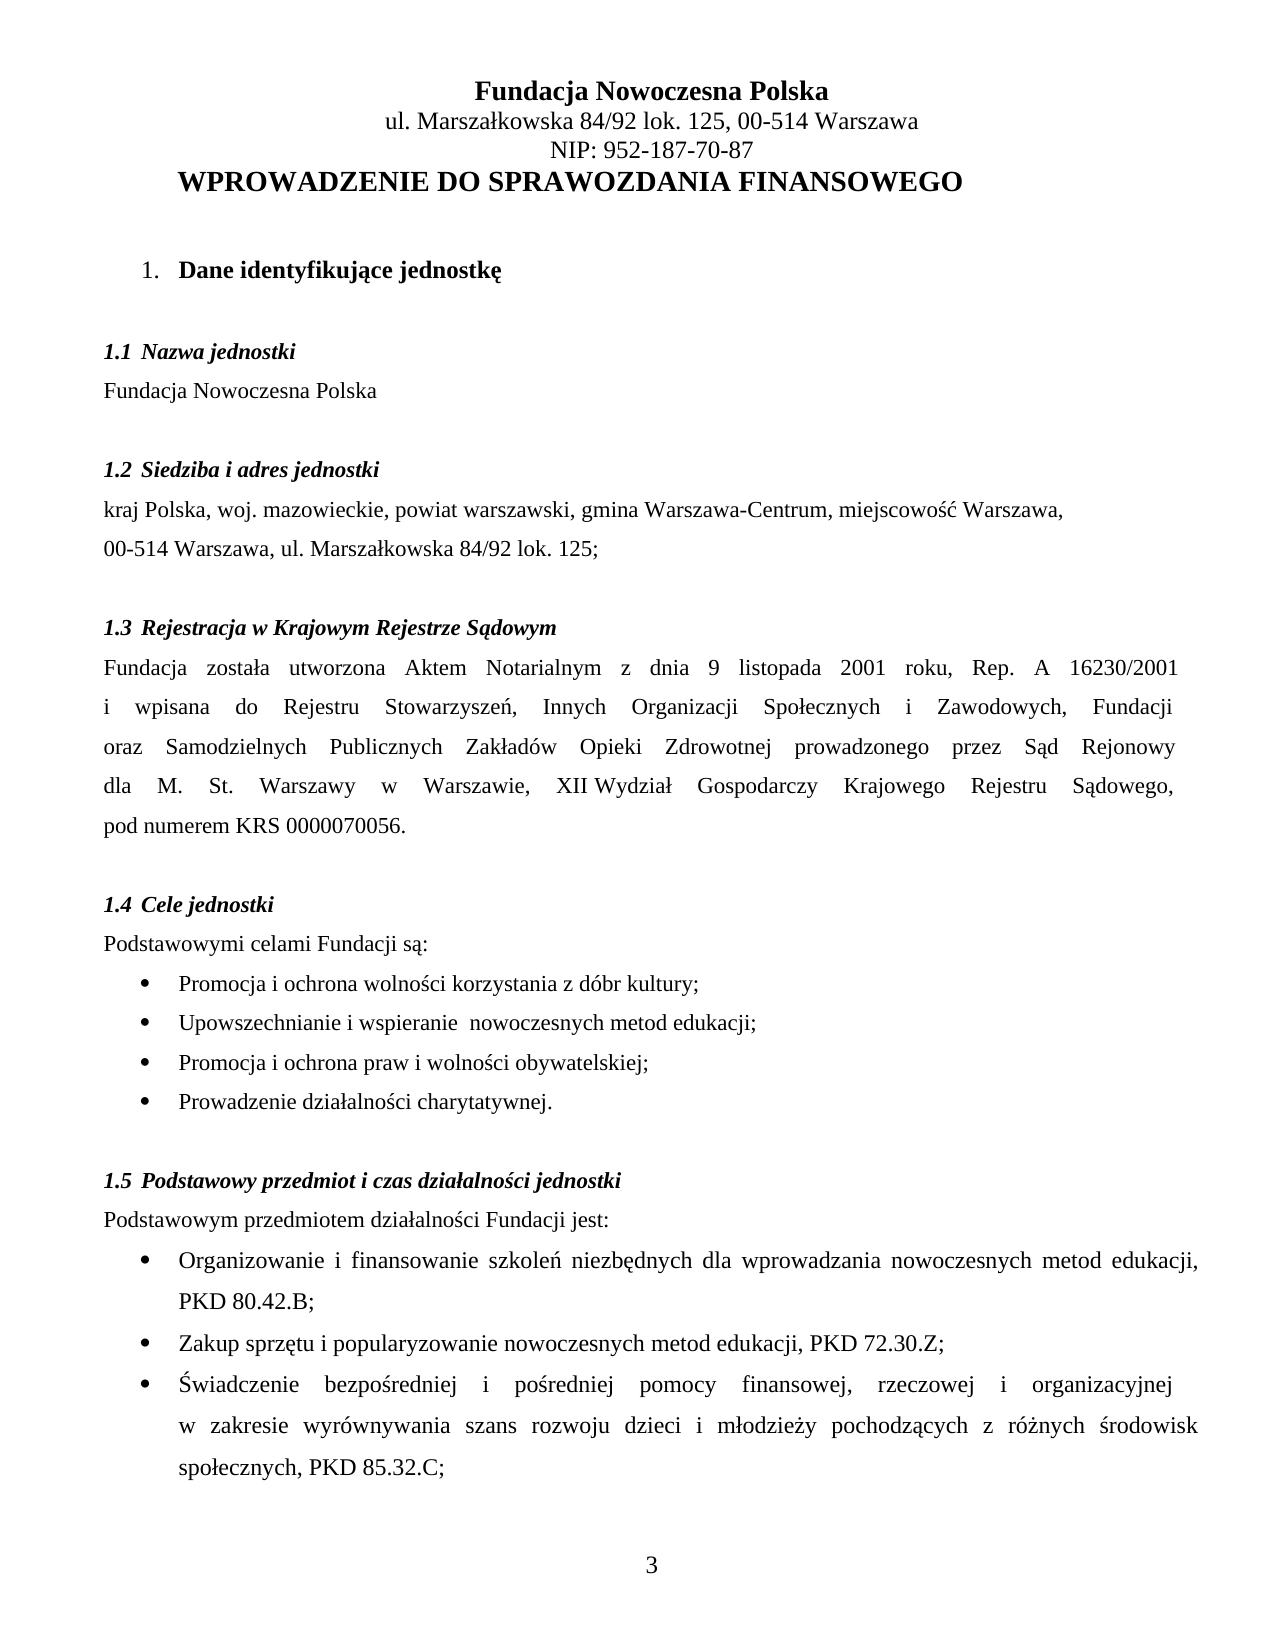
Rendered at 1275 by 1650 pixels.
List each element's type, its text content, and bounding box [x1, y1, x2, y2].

list Organizowanie i finansowanie szkoleń niezbędnych dla wprowadzania nowoczesnych metod edukacji, PKD 80.42.B; [141, 1246, 1200, 1315]
list Upowszechnianie i wspieranie nowoczesnych metod edukacji; [141, 1009, 1200, 1036]
text kraj Polska, woj. mazowieckie, powiat warszawski, gmina Warszawa-Centrum, miejscowość Warszawa, [103, 496, 1200, 522]
list Dane identyfikujące jednostkę [141, 255, 1200, 284]
list Rejestracja w Krajowym Rejestrze Sądowym [103, 614, 1200, 641]
list Promocja i ochrona praw i wolności obywatelskiej; [141, 1049, 1200, 1075]
list Promocja i ochrona wolności korzystania z dóbr kultury; [141, 970, 1200, 996]
list Siedziba i adres jednostki [103, 456, 1200, 483]
list Cele jednostki [103, 891, 1200, 917]
text 00-514 Warszawa, ul. Marszałkowska 84/92 lok. 125; [103, 535, 1200, 562]
list Prowadzenie działalności charytatywnej. [141, 1088, 1200, 1114]
list Świadczenie bezpośredniej i pośredniej pomocy finansowej, rzeczowej i organizacyjnej w zakresie wyrównywania szans rozwoju dzieci i młodzieży pochodzących z różnych środowisk społecznych, PKD 85.32.C; [141, 1370, 1200, 1480]
text Podstawowym przedmiotem działalności Fundacji jest: [103, 1207, 1200, 1233]
list Nazwa jednostki [103, 338, 1200, 364]
text Fundacja została utworzona Aktem Notarialnym z dnia 9 listopada 2001 roku, Rep. A 16230/2001 i wpisana do Rejestru Stowarzyszeń, Innych Organizacji Społecznych i Zawodowych, Fundacji oraz Samodzielnych Publicznych Zakładów Opieki Zdrowotnej prowadzonego przez Sąd Rejonowy dla M. St. Warszawy w Warszawie, XII Wydział Gospodarczy Krajowego Rejestru Sądowego, pod numerem KRS 0000070056. [103, 654, 1200, 838]
subtitle WPROWADZENIE DO SPRAWOZDANIA FINANSOWEGO [103, 164, 1200, 197]
text Fundacja Nowoczesna Polska [103, 377, 1200, 404]
list Zakup sprzętu i popularyzowanie nowoczesnych metod edukacji, PKD 72.30.Z; [141, 1329, 1200, 1356]
list Podstawowy przedmiot i czas działalności jednostki [103, 1167, 1200, 1193]
text Podstawowymi celami Fundacji są: [103, 930, 1200, 957]
